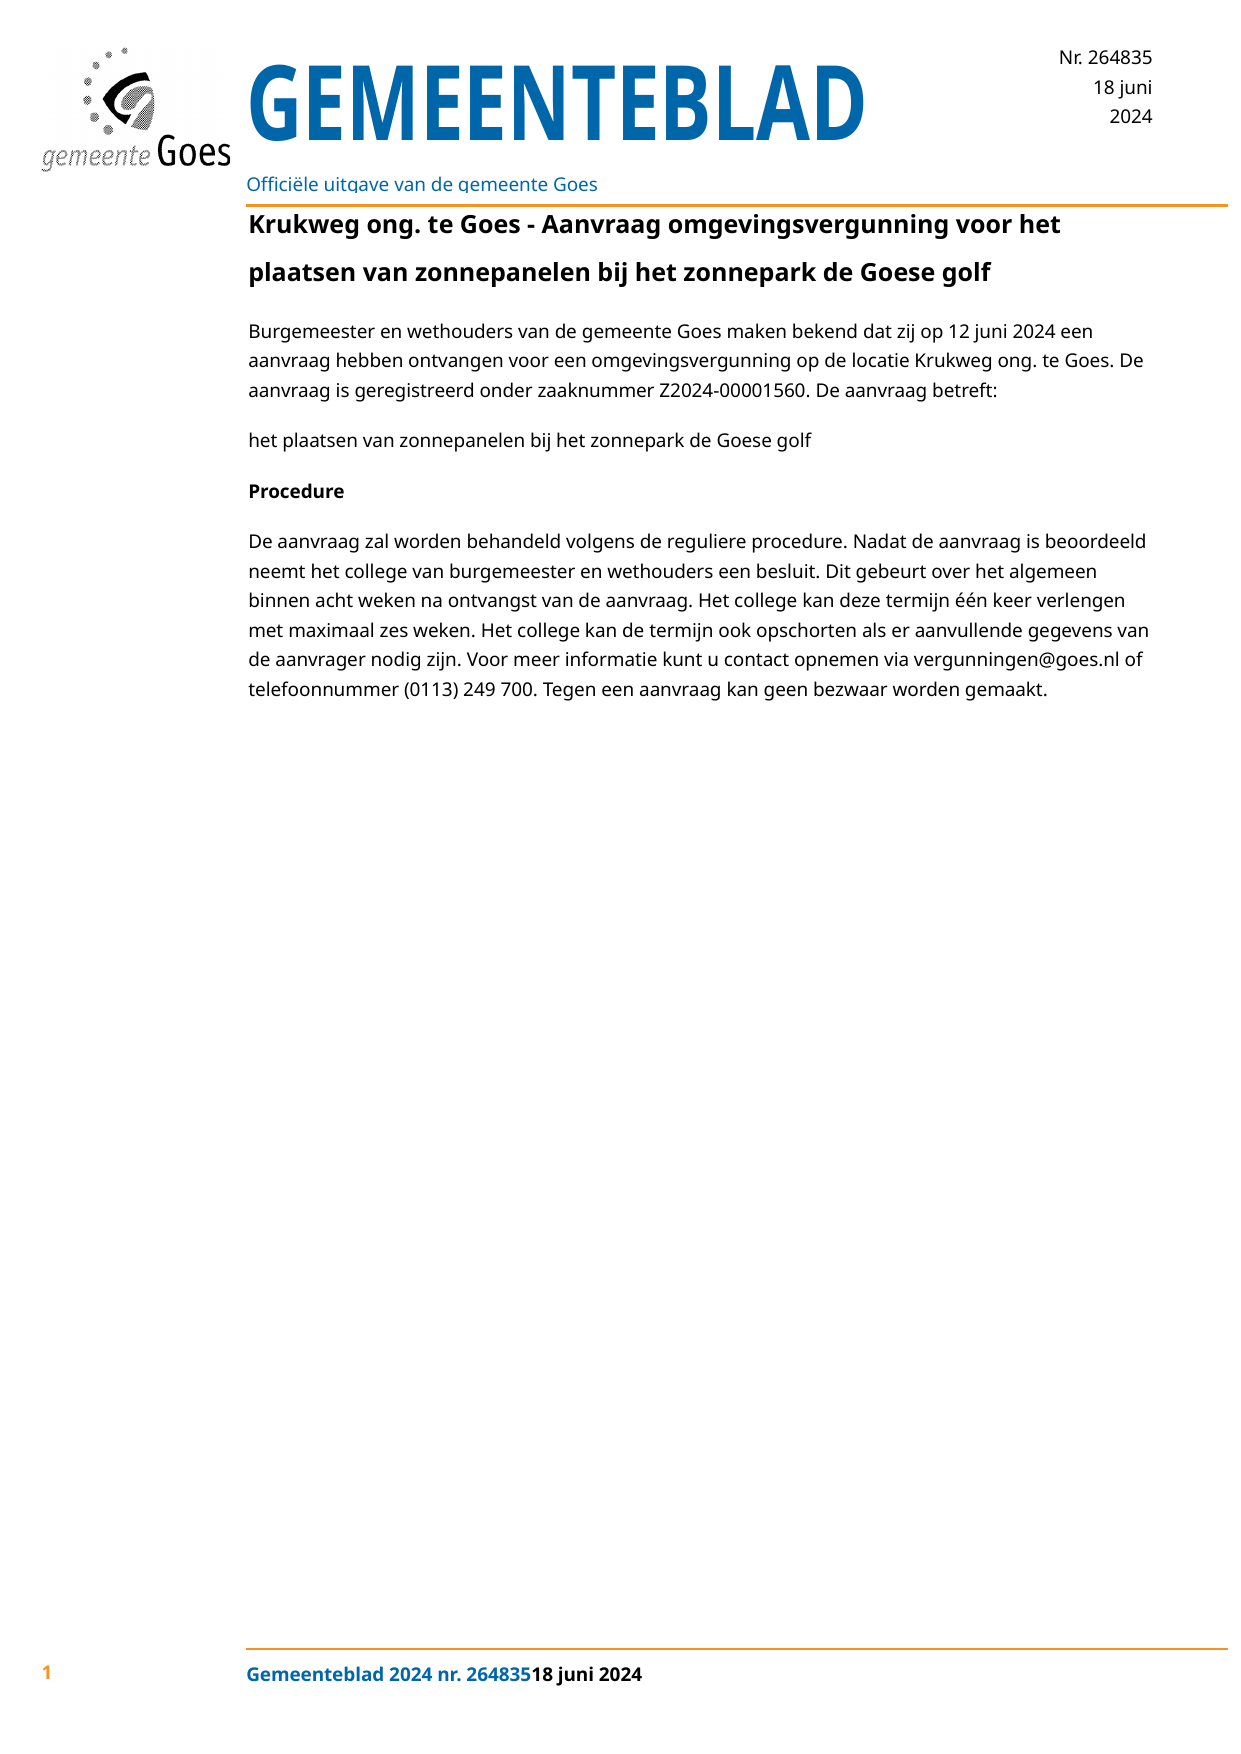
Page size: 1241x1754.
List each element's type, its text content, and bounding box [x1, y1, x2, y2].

text het plaatsen van zonnepanelen bij het zonnepark de Goese golf [248, 427, 1152, 453]
picture [41, 47, 231, 172]
text De aanvraag zal worden behandeld volgens de reguliere procedure. Nadat de aanvraag is beoordeeld neemt het college van burgemeester en wethouders een besluit. Dit gebeurt over het algemeen binnen acht weken na ontvangst van de aanvraag. Het college kan deze termijn één keer verlengen met maximaal zes weken. Het college kan de termijn ook opschorten als er aanvullende gegevens van de aanvrager nodig zijn. Voor meer informatie kunt u contact opnemen via vergunningen@goes.nl of telefoonnummer (0113) 249 700. Tegen een aanvraag kan geen bezwaar worden gemaakt. [248, 528, 1152, 702]
text Procedure [248, 478, 1152, 504]
text Burgemeester en wethouders van de gemeente Goes maken bekend dat zij op 12 juni 2024 een aanvraag hebben ontvangen voor een omgevingsvergunning op de locatie Krukweg ong. te Goes. De aanvraag is geregistreerd onder zaaknummer Z2024-00001560. De aanvraag betreft: [248, 318, 1152, 403]
text Krukweg ong. te Goes - Aanvraag omgevingsvergunning voor het plaatsen van zonnepanelen bij het zonnepark de Goese golf [248, 207, 1152, 288]
